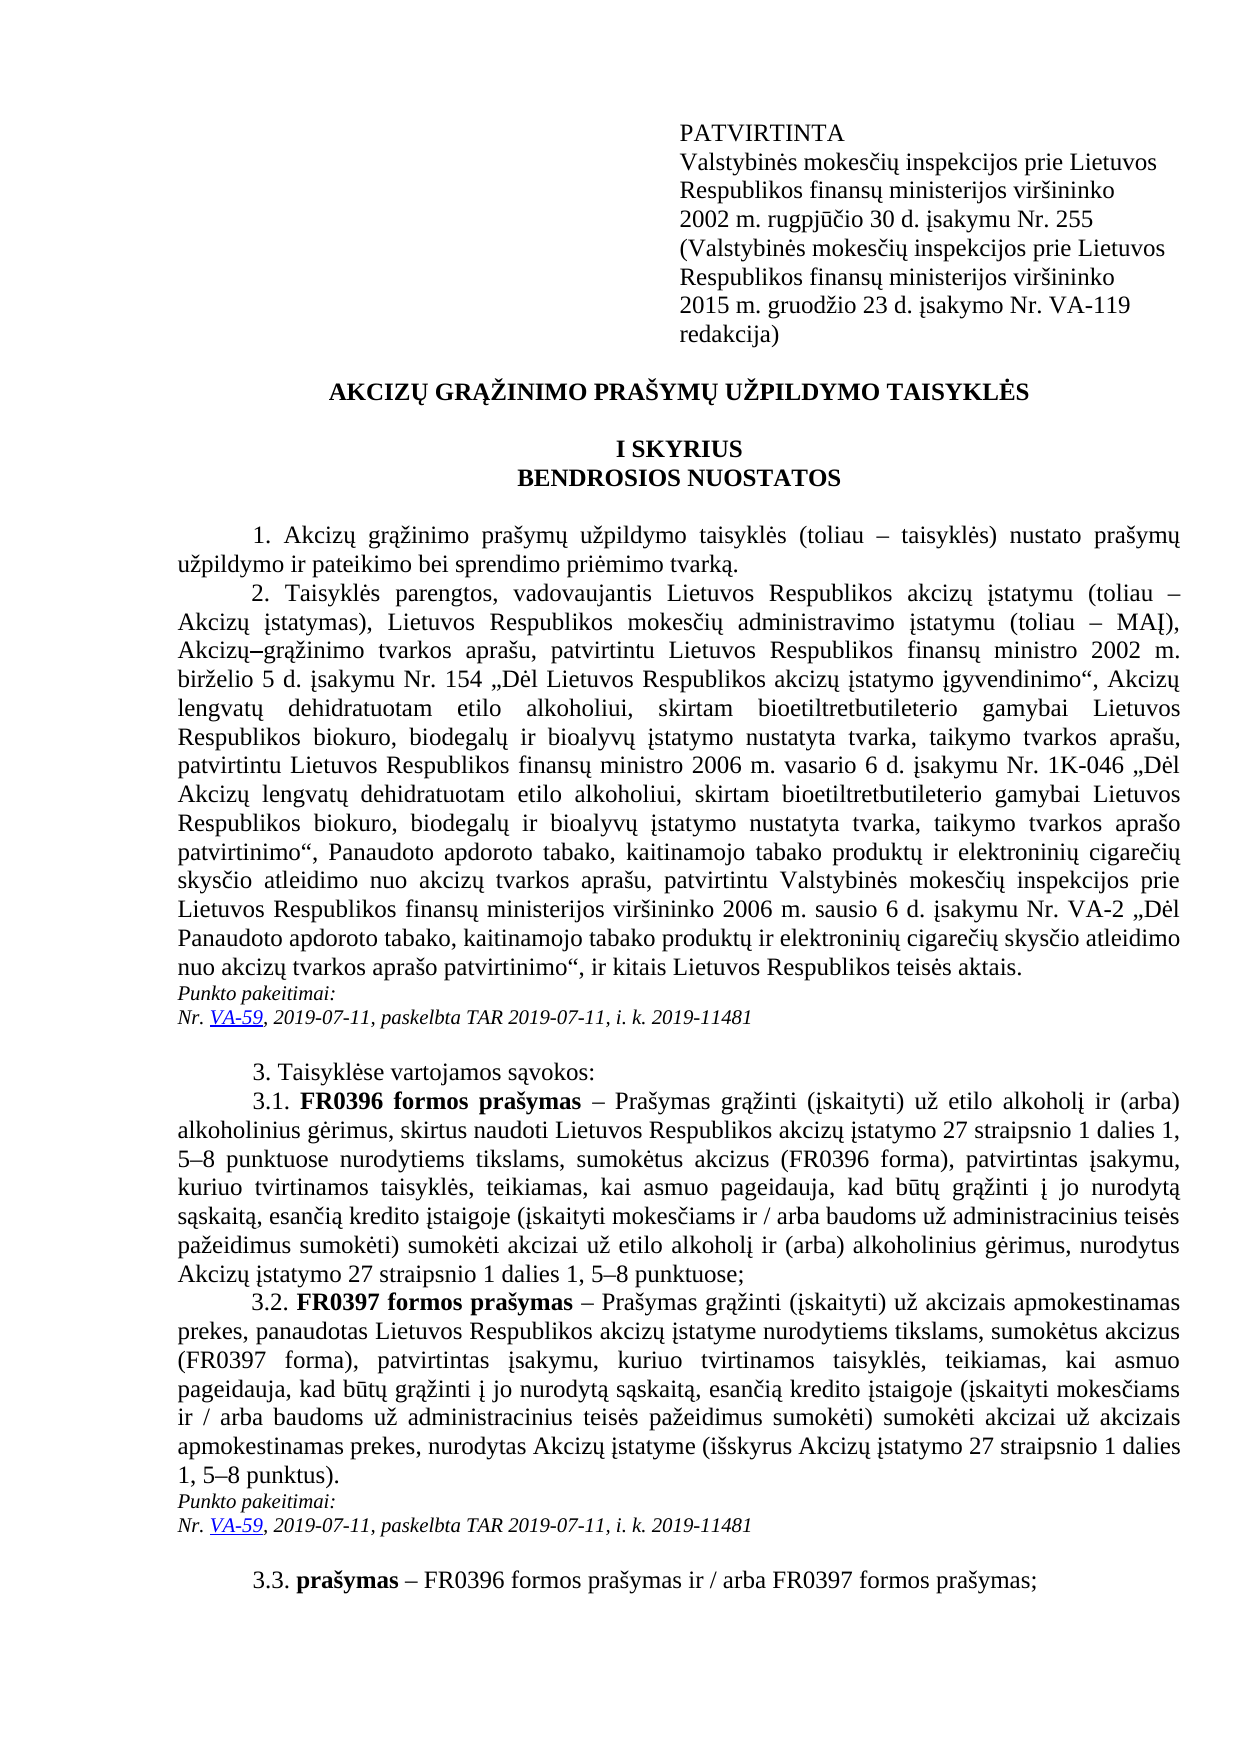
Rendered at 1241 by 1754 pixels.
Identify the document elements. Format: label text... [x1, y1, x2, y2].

text Punkto pakeitimai: [177, 981, 1181, 1005]
text 2. Taisyklės parengtos, vadovaujantis Lietuvos Respublikos akcizų įstatymu (toliau – Akcizų įstatymas), Lietuvos Respublikos mokesčių administravimo įstatymu (toliau – MAĮ), Akcizų grąžinimo tvarkos aprašu, patvirtintu Lietuvos Respublikos finansų ministro 2002 m. birželio 5 d. įsakymu Nr. 154 „Dėl Lietuvos Respublikos akcizų įstatymo įgyvendinimo“, Akcizų lengvatų dehidratuotam etilo alkoholiui, skirtam bioetiltretbutileterio gamybai Lietuvos Respublikos biokuro, biodegalų ir bioalyvų įstatymo nustatyta tvarka, taikymo tvarkos aprašu, patvirtintu Lietuvos Respublikos finansų ministro 2006 m. vasario 6 d. įsakymu Nr. 1K-046 „Dėl Akcizų lengvatų dehidratuotam etilo alkoholiui, skirtam bioetiltretbutileterio gamybai Lietuvos Respublikos biokuro, biodegalų ir bioalyvų įstatymo nustatyta tvarka, taikymo tvarkos aprašo patvirtinimo“, Panaudoto apdoroto tabako, kaitinamojo tabako produktų ir elektroninių cigarečių skysčio atleidimo nuo akcizų tvarkos aprašu, patvirtintu Valstybinės mokesčių inspekcijos prie Lietuvos Respublikos finansų ministerijos viršininko 2006 m. sausio 6 d. įsakymu Nr. VA-2 „Dėl Panaudoto apdoroto tabako, kaitinamojo tabako produktų ir elektroninių cigarečių skysčio atleidimo nuo akcizų tvarkos aprašo patvirtinimo“, ir kitais Lietuvos Respublikos teisės aktais. [177, 578, 1181, 981]
text 3. Taisyklėse vartojamos sąvokos: [177, 1057, 1181, 1086]
text 2015 m. gruodžio 23 d. įsakymo Nr. VA-119 [177, 291, 1181, 319]
text Respublikos finansų ministerijos viršininko [177, 262, 1181, 291]
text AKCIZŲ GRĄŽINIMO PRAŠYMŲ UŽPILDYMO TAISYKLĖS [177, 377, 1181, 406]
text 3.3. prašymas – FR0396 formos prašymas ir / arba FR0397 formos prašymas; [177, 1566, 1181, 1594]
text Punkto pakeitimai: [177, 1489, 1181, 1513]
text (Valstybinės mokesčių inspekcijos prie Lietuvos [177, 233, 1181, 262]
text I SKYRIUS [177, 434, 1181, 463]
text 3.2. FR0397 formos prašymas – Prašymas grąžinti (įskaityti) už akcizais apmokestinamas prekes, panaudotas Lietuvos Respublikos akcizų įstatyme nurodytiems tikslams, sumokėtus akcizus (FR0397 forma), patvirtintas įsakymu, kuriuo tvirtinamos taisyklės, teikiamas, kai asmuo pageidauja, kad būtų grąžinti į jo nurodytą sąskaitą, esančią kredito įstaigoje (įskaityti mokesčiams ir / arba baudoms už administracinius teisės pažeidimus sumokėti) sumokėti akcizai už akcizais apmokestinamas prekes, nurodytas Akcizų įstatyme (išskyrus Akcizų įstatymo 27 straipsnio 1 dalies 1, 5–8 punktus). [177, 1287, 1181, 1489]
text PATVIRTINTA [177, 118, 1181, 147]
text 2002 m. rugpjūčio 30 d. įsakymu Nr. 255 [177, 204, 1181, 233]
text Respublikos finansų ministerijos viršininko [177, 176, 1181, 204]
text Nr. VA-59, 2019-07-11, paskelbta TAR 2019-07-11, i. k. 2019-11481 [177, 1005, 1181, 1029]
text BENDROSIOS NUOSTATOS [177, 463, 1181, 492]
text Nr. VA-59, 2019-07-11, paskelbta TAR 2019-07-11, i. k. 2019-11481 [177, 1513, 1181, 1537]
text Valstybinės mokesčių inspekcijos prie Lietuvos [177, 147, 1181, 176]
text 3.1. FR0396 formos prašymas – Prašymas grąžinti (įskaityti) už etilo alkoholį ir (arba) alkoholinius gėrimus, skirtus naudoti Lietuvos Respublikos akcizų įstatymo 27 straipsnio 1 dalies 1, 5–8 punktuose nurodytiems tikslams, sumokėtus akcizus (FR0396 forma), patvirtintas įsakymu, kuriuo tvirtinamos taisyklės, teikiamas, kai asmuo pageidauja, kad būtų grąžinti į jo nurodytą sąskaitą, esančią kredito įstaigoje (įskaityti mokesčiams ir / arba baudoms už administracinius teisės pažeidimus sumokėti) sumokėti akcizai už etilo alkoholį ir (arba) alkoholinius gėrimus, nurodytus Akcizų įstatymo 27 straipsnio 1 dalies 1, 5–8 punktuose; [177, 1086, 1181, 1287]
text 1. Akcizų grąžinimo prašymų užpildymo taisyklės (toliau – taisyklės) nustato prašymų užpildymo ir pateikimo bei sprendimo priėmimo tvarką. [177, 521, 1181, 578]
text redakcija) [177, 319, 1181, 348]
